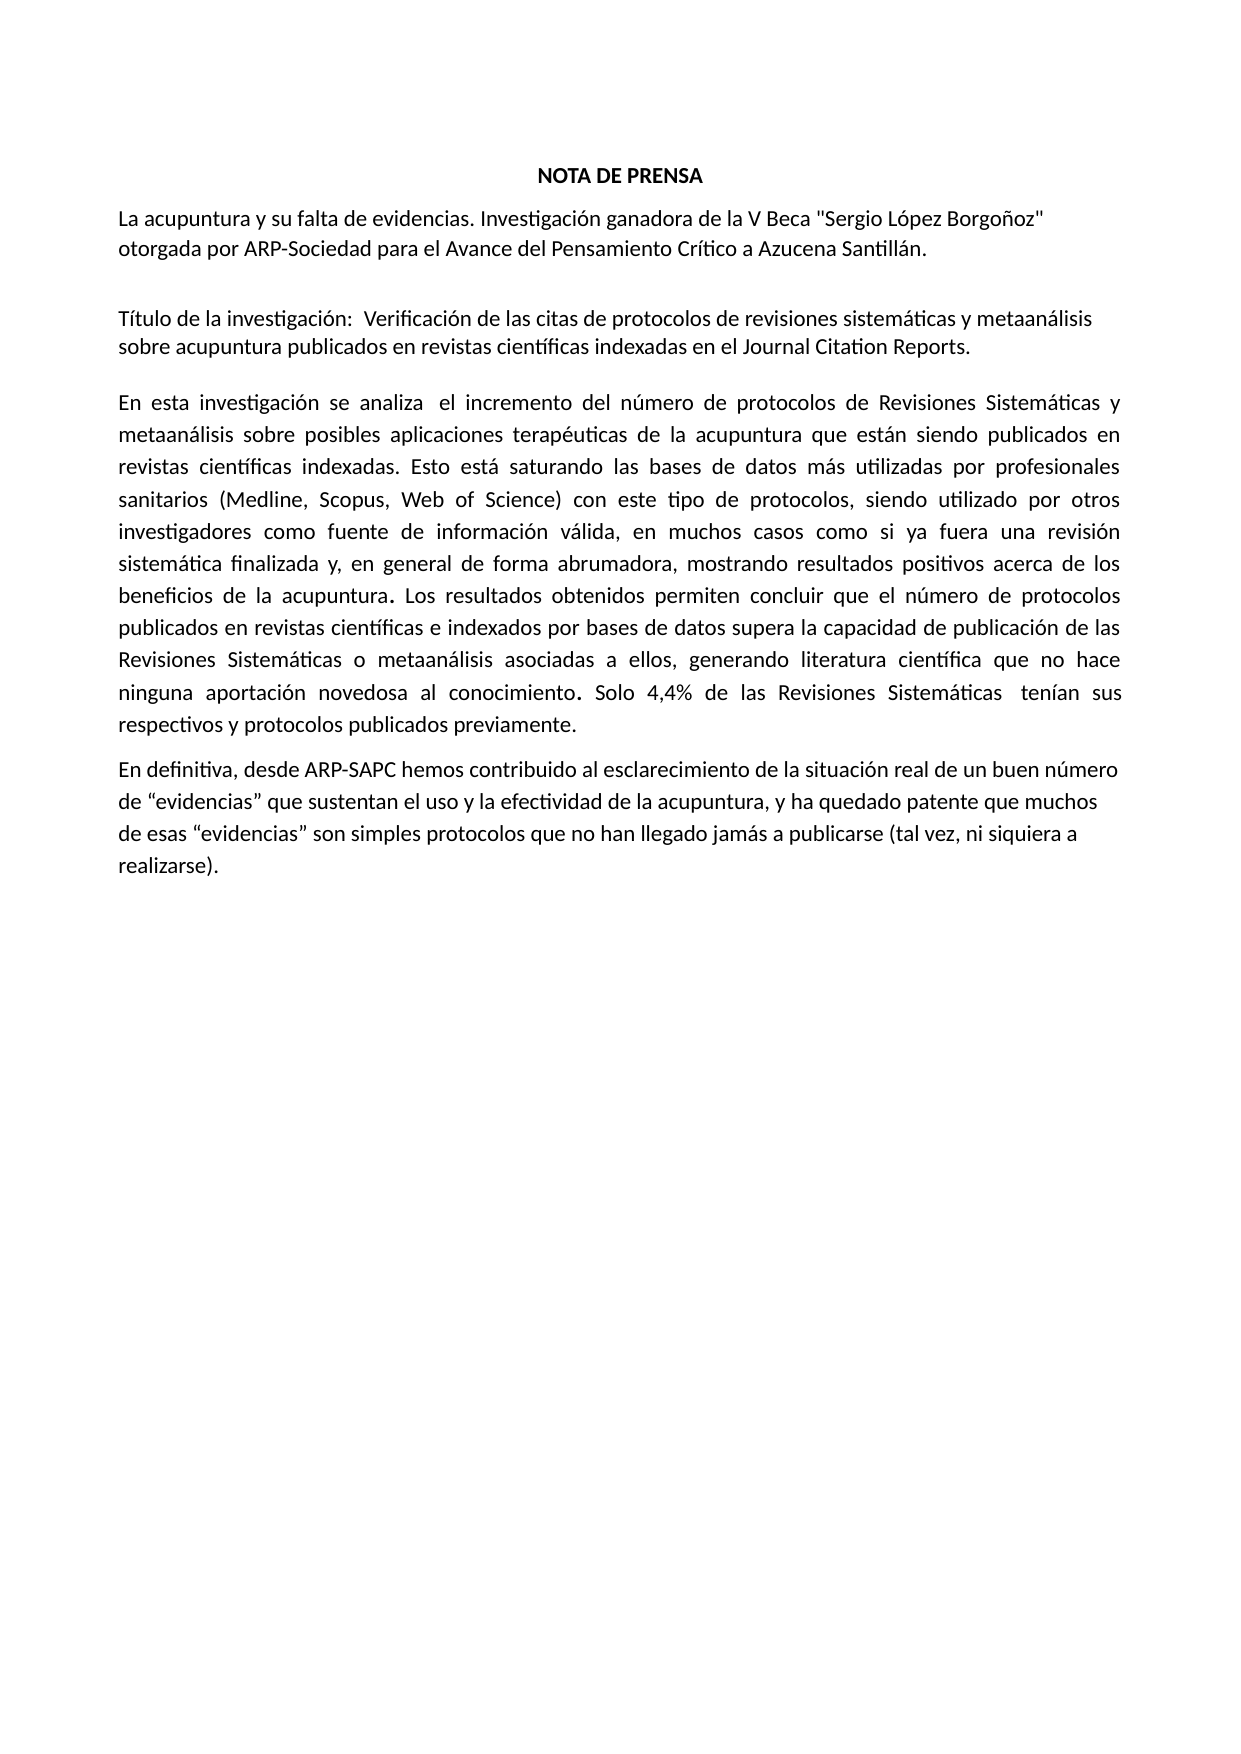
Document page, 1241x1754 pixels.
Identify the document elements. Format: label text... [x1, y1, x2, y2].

text NOTA DE PRENSA [118, 161, 1122, 189]
text En esta investigación se analiza el incremento del número de protocolos de Revisiones Sistemáticas y metaanálisis sobre posibles aplicaciones terapéuticas de la acupuntura que están siendo publicados en revistas científicas indexadas. Esto está saturando las bases de datos más utilizadas por profesionales sanitarios (Medline, Scopus, Web of Science) con este tipo de protocolos, siendo utilizado por otros investigadores como fuente de información válida, en muchos casos como si ya fuera una revisión sistemática finalizada y, en general de forma abrumadora, mostrando resultados positivos acerca de los beneficios de la acupuntura. Los resultados obtenidos permiten concluir que el número de protocolos publicados en revistas científicas e indexados por bases de datos supera la capacidad de publicación de las Revisiones Sistemáticas o metaanálisis asociadas a ellos, generando literatura científica que no hace ninguna aportación novedosa al conocimiento. Solo 4,4% de las Revisiones Sistemáticas tenían sus respectivos y protocolos publicados previamente. [118, 388, 1122, 738]
text La acupuntura y su falta de evidencias. Investigación ganadora de la V Beca "Sergio López Borgoñoz" otorgada por ARP-Sociedad para el Avance del Pensamiento Crítico a Azucena Santillán. [118, 204, 1122, 262]
text En definitiva, desde ARP-SAPC hemos contribuido al esclarecimiento de la situación real de un buen número de “evidencias” que sustentan el uso y la efectividad de la acupuntura, y ha quedado patente que muchos de esas “evidencias” son simples protocolos que no han llegado jamás a publicarse (tal vez, ni siquiera a realizarse). [118, 755, 1122, 879]
text Título de la investigación: Verificación de las citas de protocolos de revisiones sistemáticas y metaanálisis sobre acupuntura publicados en revistas científicas indexadas en el Journal Citation Reports. [118, 304, 1122, 360]
